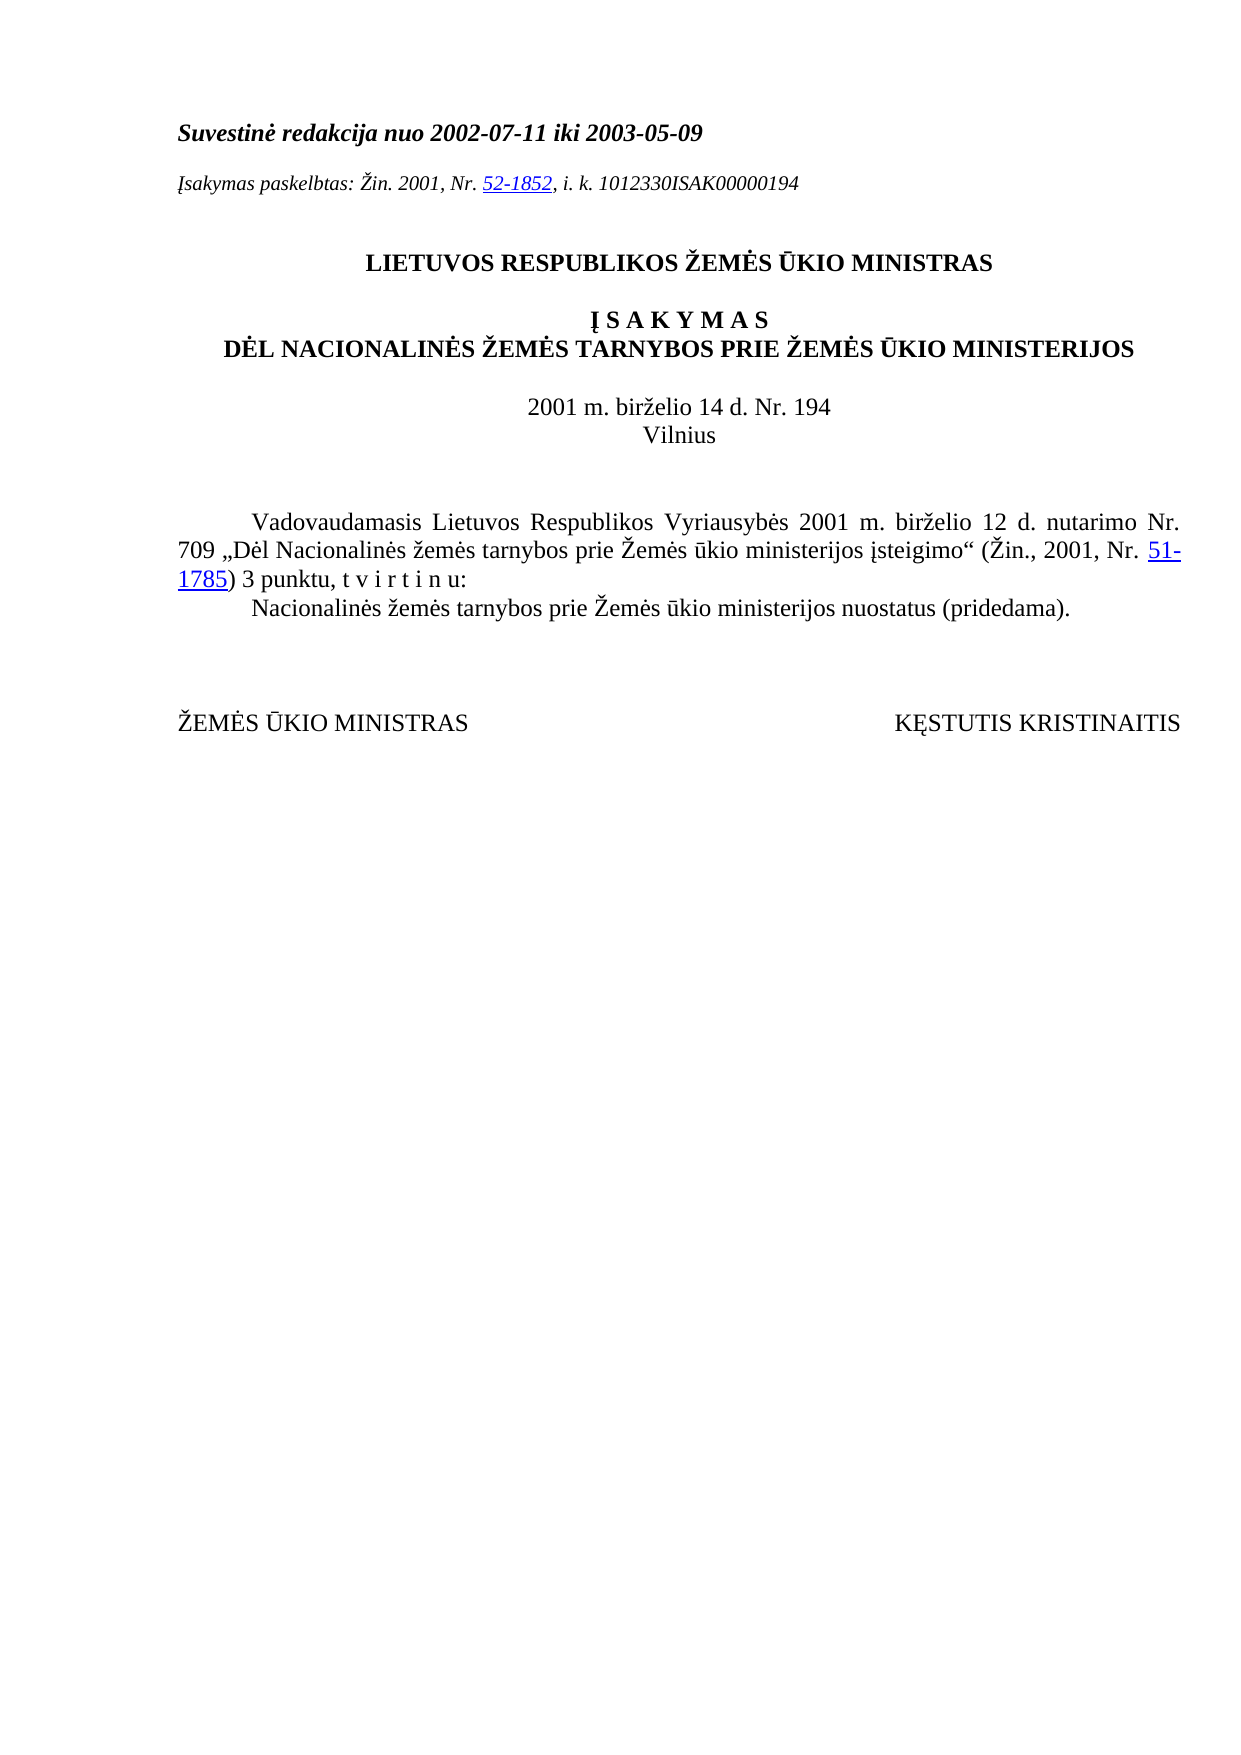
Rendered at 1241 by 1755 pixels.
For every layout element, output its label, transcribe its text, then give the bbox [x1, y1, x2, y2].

text Įsakymas paskelbtas: Žin. 2001, Nr. 52-1852, i. k. 1012330ISAK00000194 [177, 171, 1181, 195]
text Vadovaudamasis Lietuvos Respublikos Vyriausybės 2001 m. birželio 12 d. nutarimo Nr. 709 „Dėl Nacionalinės žemės tarnybos prie Žemės ūkio ministerijos įsteigimo“ (Žin., 2001, Nr. 51-1785) 3 punktu, tvirtinu: [177, 507, 1181, 593]
text ŽEMĖS ŪKIO MINISTRAS KĘSTUTIS KRISTINAITIS [177, 708, 1181, 737]
text LIETUVOS RESPUBLIKOS ŽEMĖS ŪKIO MINISTRAS [177, 248, 1181, 277]
text DĖL NACIONALINĖS ŽEMĖS TARNYBOS PRIE ŽEMĖS ŪKIO MINISTERIJOS [177, 334, 1181, 363]
text Nacionalinės žemės tarnybos prie Žemės ūkio ministerijos nuostatus (pridedama). [177, 593, 1181, 622]
text 2001 m. birželio 14 d. Nr. 194 [177, 392, 1181, 420]
text Į S A K Y M A S [177, 305, 1181, 334]
text Vilnius [177, 420, 1181, 449]
text Suvestinė redakcija nuo 2002-07-11 iki 2003-05-09 [177, 118, 1181, 147]
